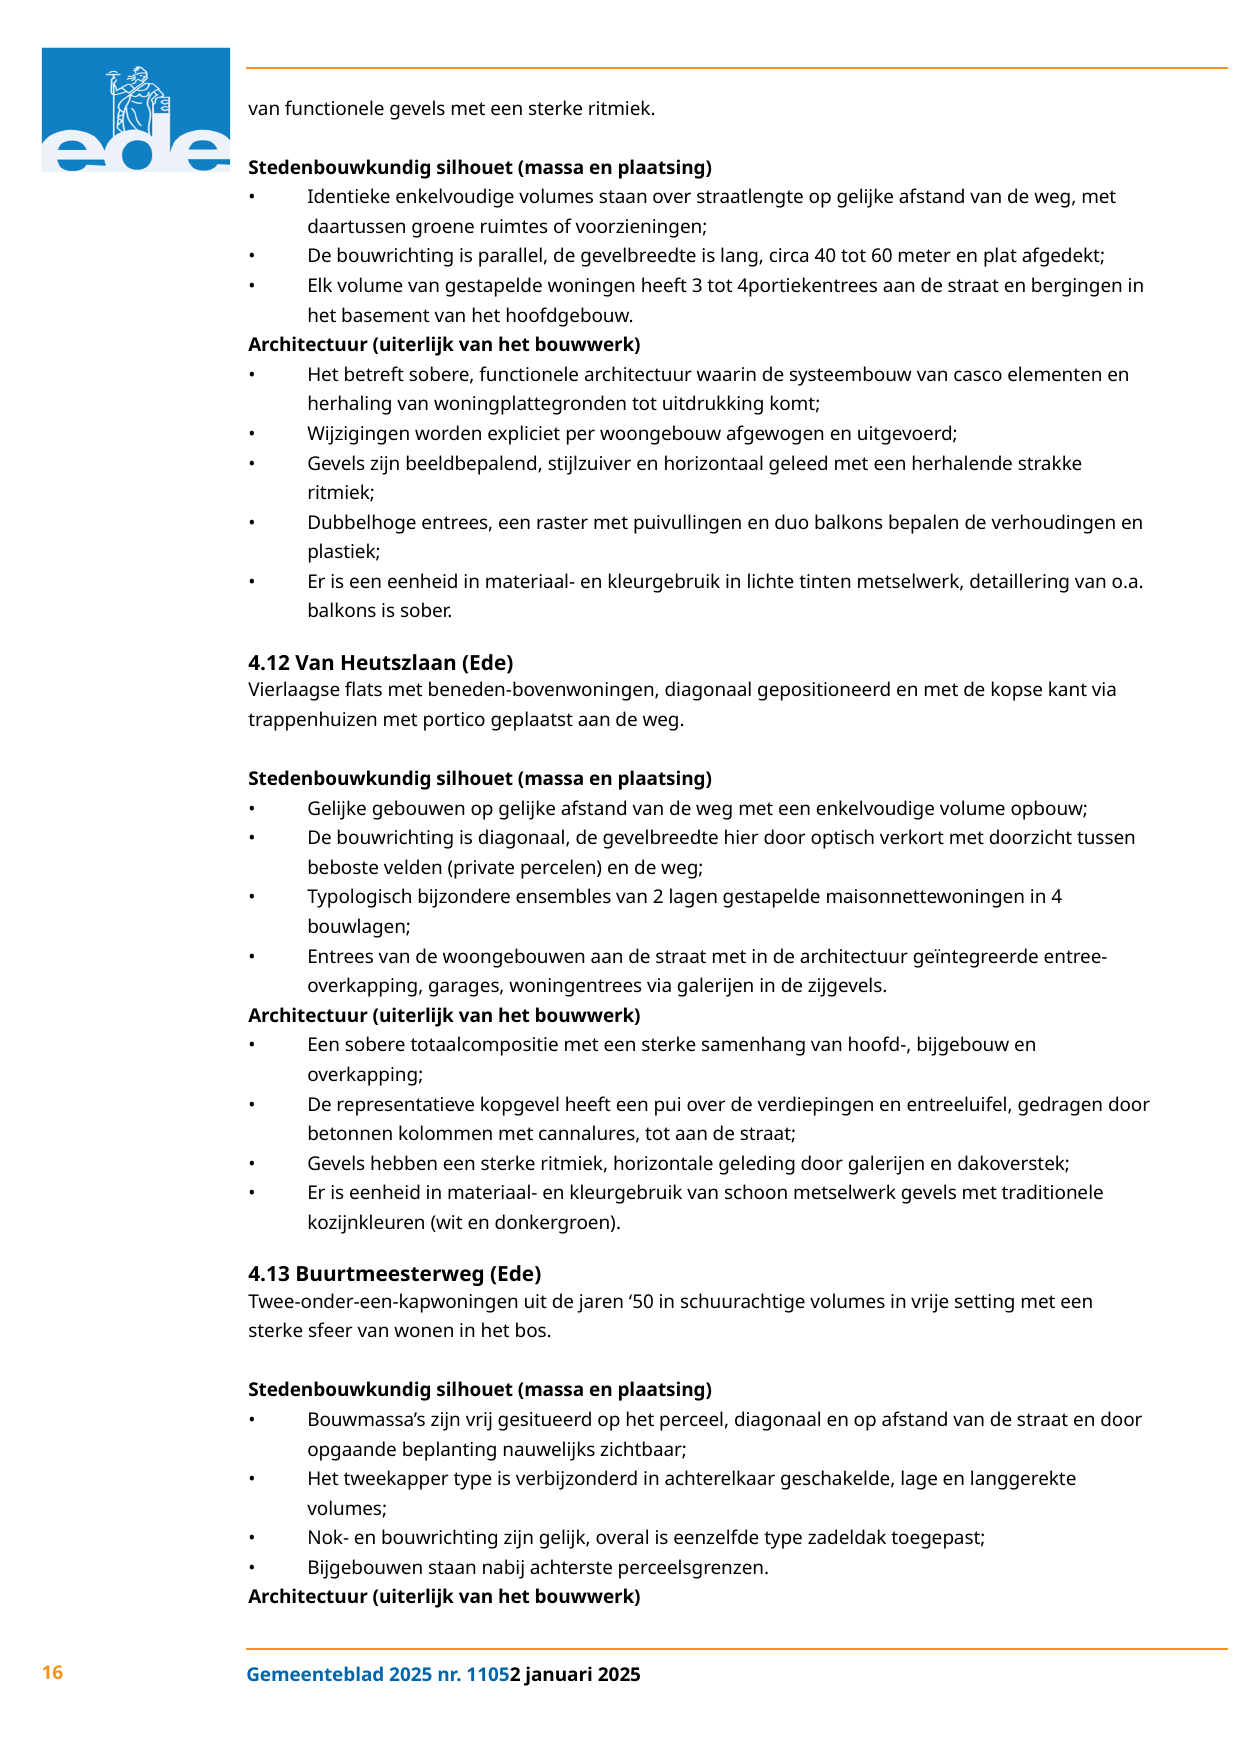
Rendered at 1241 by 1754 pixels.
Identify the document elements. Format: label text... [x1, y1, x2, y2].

list Het tweekapper type is verbijzonderd in achterelkaar geschakelde, lage en langgerekte volumes; [248, 1465, 1152, 1521]
picture [41, 47, 231, 172]
text Stedenbouwkundig silhouet (massa en plaatsing) [248, 765, 1152, 791]
text Stedenbouwkundig silhouet (massa en plaatsing) [248, 154, 1152, 180]
list Er is eenheid in materiaal- en kleurgebruik van schoon metselwerk gevels met traditionele kozijnkleuren (wit en donkergroen). [248, 1179, 1152, 1235]
list Een sobere totaalcompositie met een sterke samenhang van hoofd-, bijgebouw en overkapping; [248, 1032, 1152, 1087]
text Architectuur (uiterlijk van het bouwwerk) [248, 1584, 1152, 1609]
text Architectuur (uiterlijk van het bouwwerk) [248, 331, 1152, 357]
list Gelijke gebouwen op gelijke afstand van de weg met een enkelvoudige volume opbouw; [248, 795, 1152, 821]
list Wijzigingen worden expliciet per woongebouw afgewogen en uitgevoerd; [248, 420, 1152, 446]
list Entrees van de woongebouwen aan de straat met in de architectuur geïntegreerde entree-overkapping, garages, woningentrees via galerijen in de zijgevels. [248, 943, 1152, 998]
list Gevels hebben een sterke ritmiek, horizontale geleding door galerijen en dakoverstek; [248, 1150, 1152, 1176]
text Twee-onder-een-kapwoningen uit de jaren ‘50 in schuurachtige volumes in vrije setting met een sterke sfeer van wonen in het bos. [248, 1288, 1152, 1343]
list Bijgebouwen staan nabij achterste perceelsgrenzen. [248, 1554, 1152, 1580]
list Bouwmassa’s zijn vrij gesitueerd op het perceel, diagonaal en op afstand van de straat en door opgaande beplanting nauwelijks zichtbaar; [248, 1406, 1152, 1462]
text 4.12 Van Heutszlaan (Ede) [248, 648, 1152, 677]
list Typologisch bijzondere ensembles van 2 lagen gestapelde maisonnettewoningen in 4 bouwlagen; [248, 884, 1152, 939]
text 4.13 Buurtmeesterweg (Ede) [248, 1259, 1152, 1288]
list Gevels zijn beeldbepalend, stijlzuiver en horizontaal geleed met een herhalende strakke ritmiek; [248, 450, 1152, 505]
list De representatieve kopgevel heeft een pui over de verdiepingen en entreeluifel, gedragen door betonnen kolommen met cannalures, tot aan de straat; [248, 1091, 1152, 1146]
list Elk volume van gestapelde woningen heeft 3 tot 4portiekentrees aan de straat en bergingen in het basement van het hoofdgebouw. [248, 272, 1152, 328]
list Dubbelhoge entrees, een raster met puivullingen en duo balkons bepalen de verhoudingen en plastiek; [248, 509, 1152, 564]
text van functionele gevels met een sterke ritmiek. [248, 95, 1152, 121]
list De bouwrichting is parallel, de gevelbreedte is lang, circa 40 tot 60 meter en plat afgedekt; [248, 243, 1152, 268]
list Het betreft sobere, functionele architectuur waarin de systeembouw van casco elementen en herhaling van woningplattegronden tot uitdrukking komt; [248, 361, 1152, 416]
list Er is een eenheid in materiaal- en kleurgebruik in lichte tinten metselwerk, detaillering van o.a. balkons is sober. [248, 568, 1152, 623]
list Nok- en bouwrichting zijn gelijk, overal is eenzelfde type zadeldak toegepast; [248, 1524, 1152, 1550]
list De bouwrichting is diagonaal, de gevelbreedte hier door optisch verkort met doorzicht tussen beboste velden (private percelen) en de weg; [248, 824, 1152, 880]
text Stedenbouwkundig silhouet (massa en plaatsing) [248, 1377, 1152, 1402]
text Vierlaagse flats met beneden-bovenwoningen, diagonaal gepositioneerd en met de kopse kant via trappenhuizen met portico geplaatst aan de weg. [248, 677, 1152, 732]
list Identieke enkelvoudige volumes staan over straatlengte op gelijke afstand van de weg, met daartussen groene ruimtes of voorzieningen; [248, 183, 1152, 239]
text Architectuur (uiterlijk van het bouwwerk) [248, 1002, 1152, 1028]
